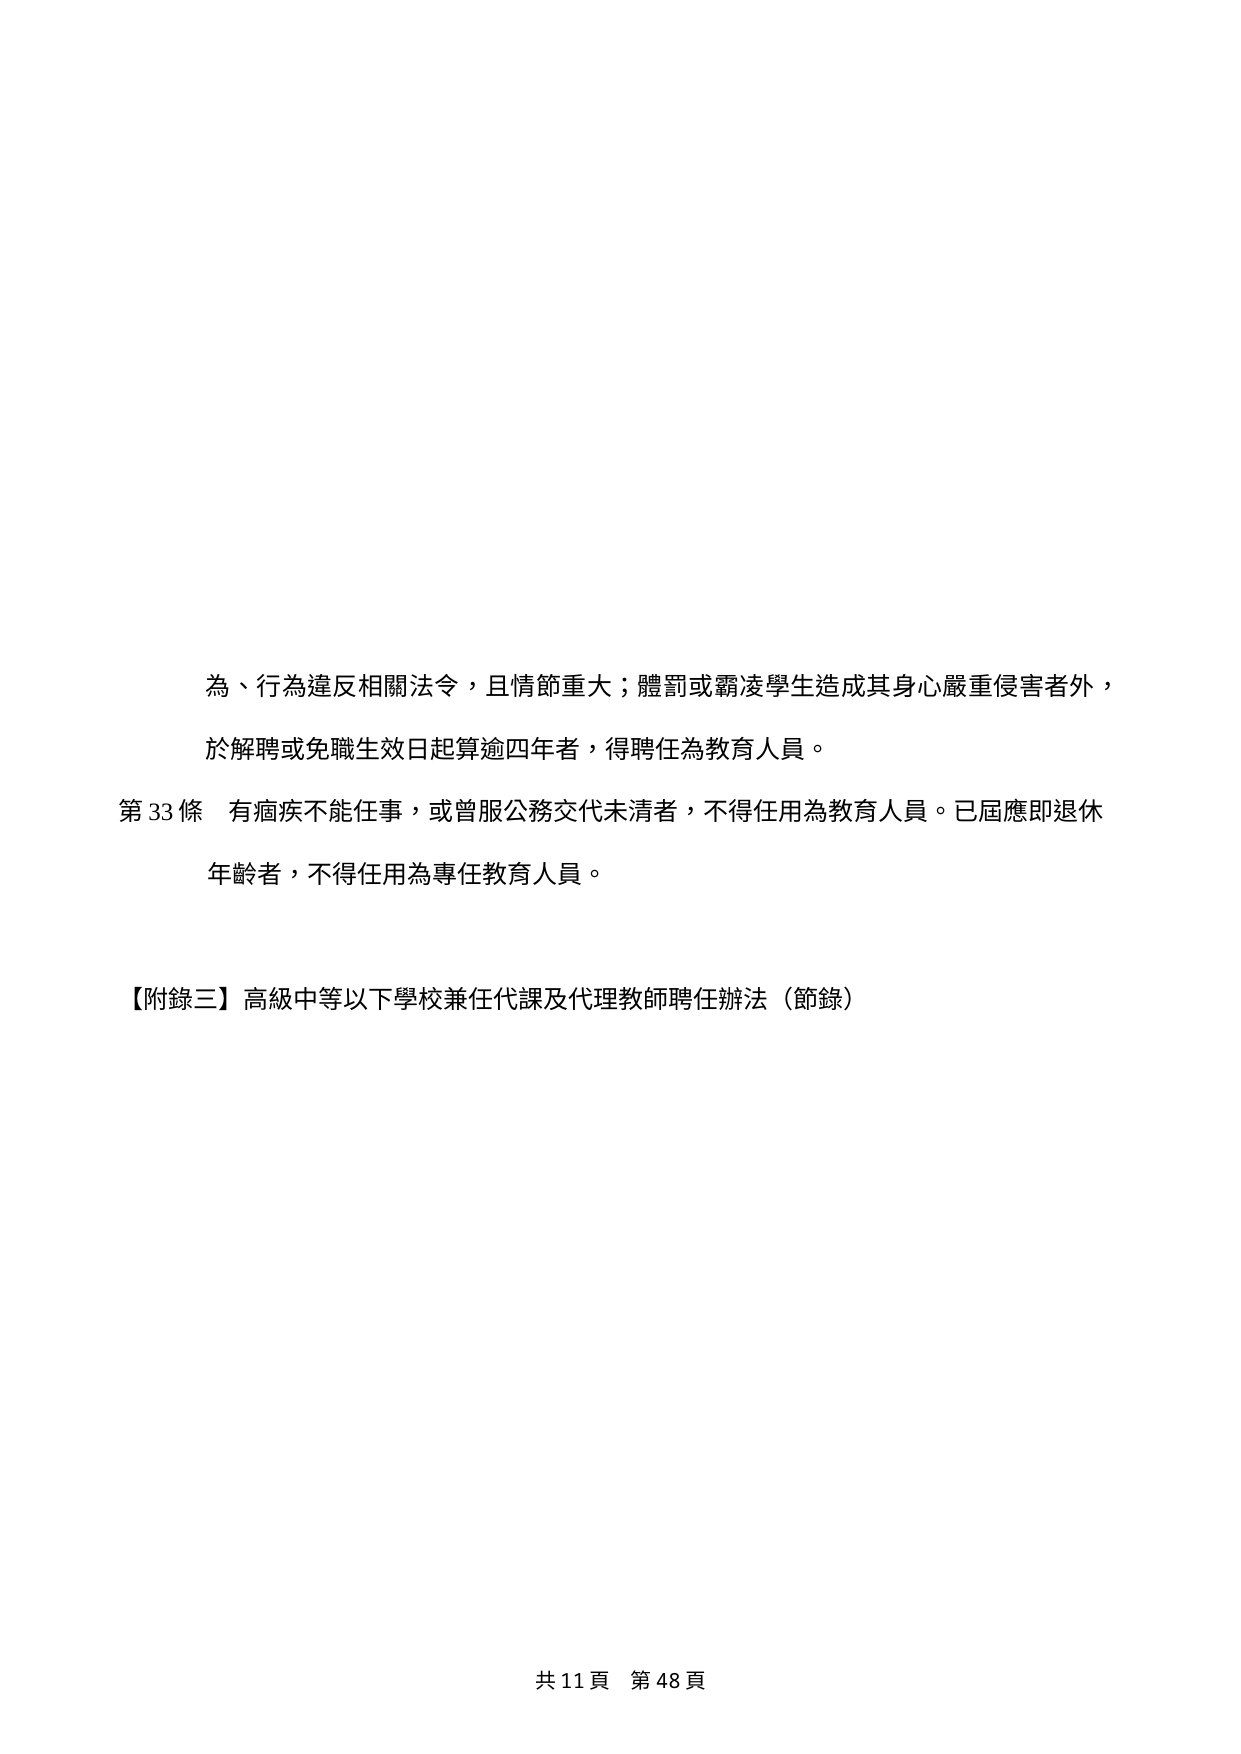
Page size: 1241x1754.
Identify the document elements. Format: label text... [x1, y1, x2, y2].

text 為、行為違反相關法令，且情節重大；體罰或霸凌學生造成其身心嚴重侵害者外，於解聘或免職生效日起算逾四年者，得聘任為教育人員。 [118, 643, 1122, 768]
text 第33條 有痼疾不能任事，或曾服公務交代未清者，不得任用為教育人員。已屆應即退休年齡者，不得任用為專任教育人員。 [118, 768, 1122, 893]
text 【附錄三】高級中等以下學校兼任代課及代理教師聘任辦法（節錄） [118, 956, 1122, 1018]
